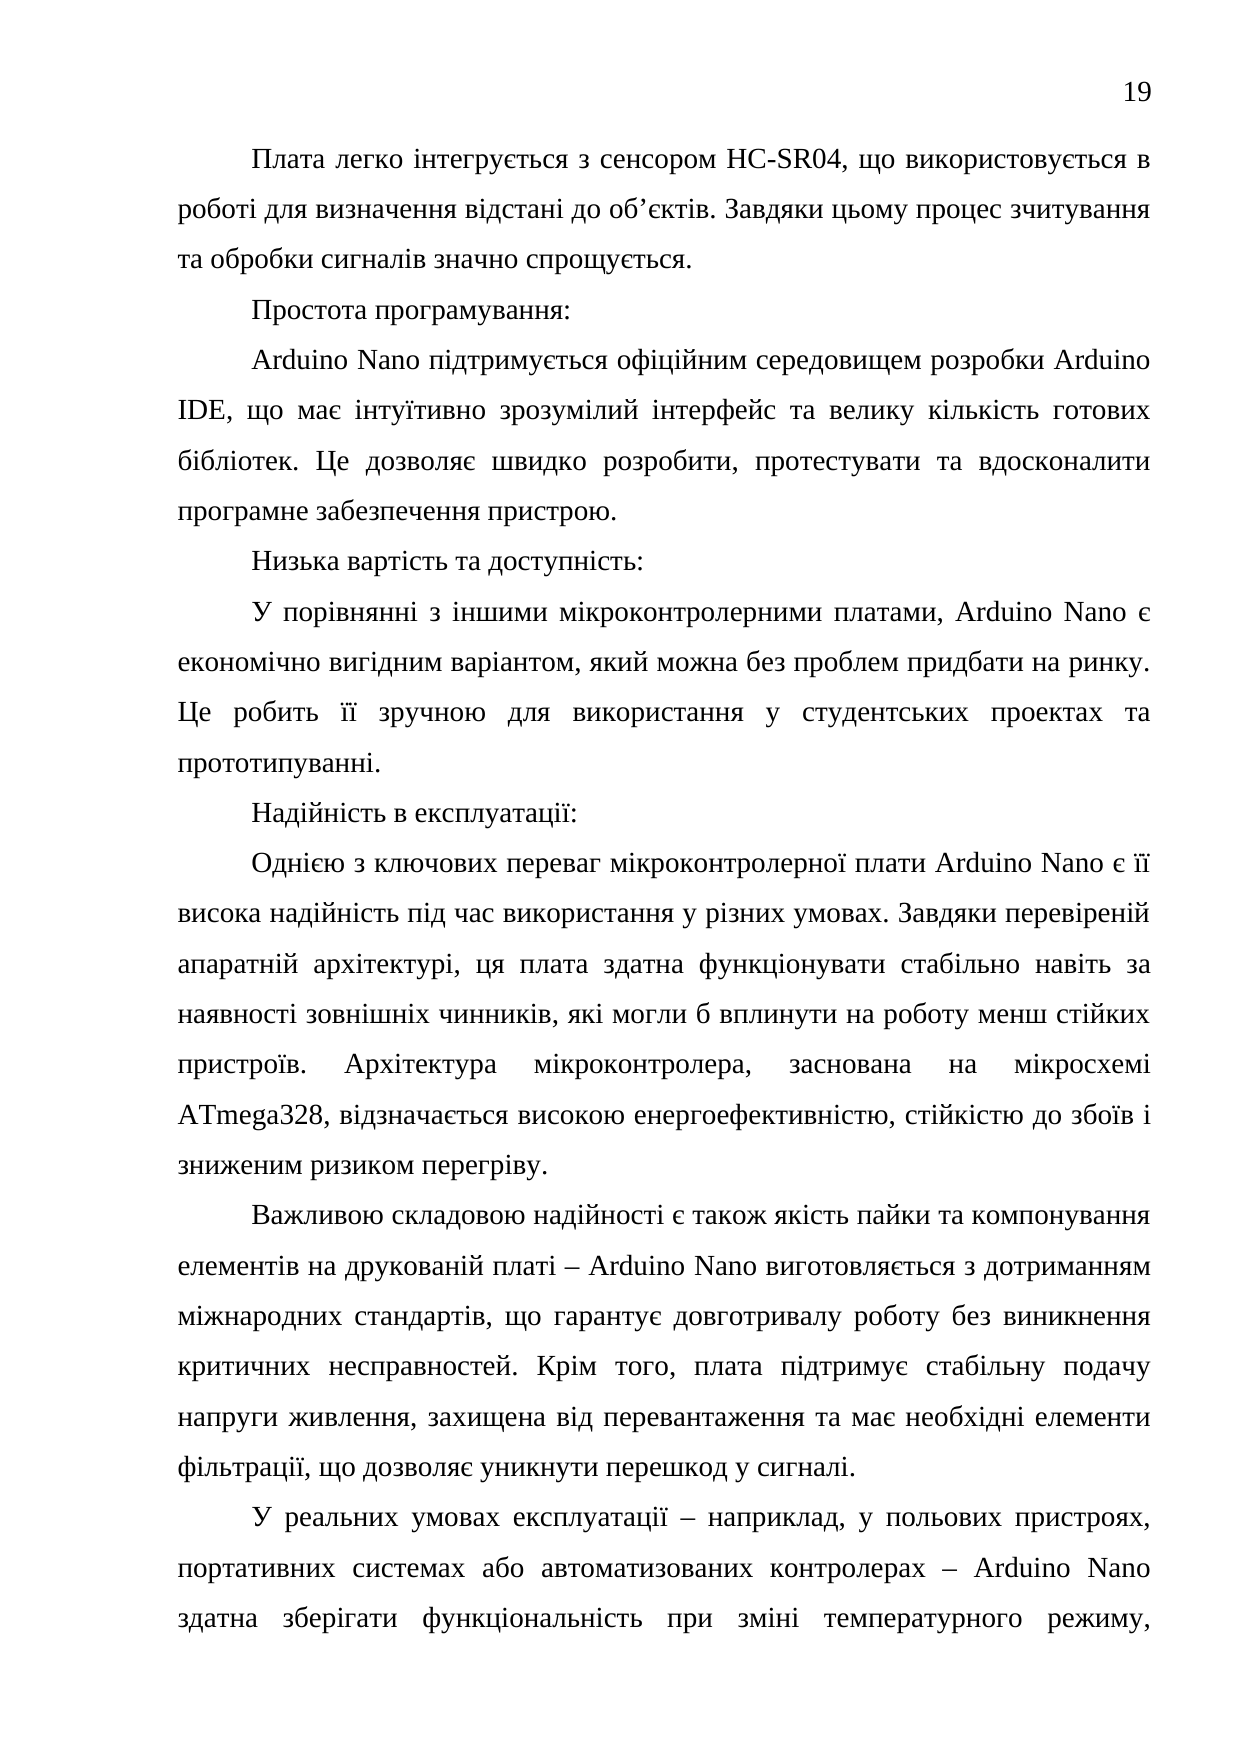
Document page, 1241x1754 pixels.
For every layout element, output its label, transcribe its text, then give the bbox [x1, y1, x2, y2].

text У порівнянні з іншими мікроконтролерними платами, Arduino Nano є економічно вигідним варіантом, який можна без проблем придбати на ринку. Це робить її зручною для використання у студентських проектах та прототипуванні. [177, 594, 1152, 778]
text Простота програмування: [177, 292, 1152, 325]
text Arduino Nano підтримується офіційним середовищем розробки Arduino IDE, що має інтуїтивно зрозумілий інтерфейс та велику кількість готових бібліотек. Це дозволяє швидко розробити, протестувати та вдосконалити програмне забезпечення пристрою. [177, 342, 1152, 527]
text Плата легко інтегрується з сенсором HC-SR04, що використовується в роботі для визначення відстані до об’єктів. Завдяки цьому процес зчитування та обробки сигналів значно спрощується. [177, 141, 1152, 275]
text Важливою складовою надійності є також якість пайки та компонування елементів на друкованій платі – Arduino Nano виготовляється з дотриманням міжнародних стандартів, що гарантує довготривалу роботу без виникнення критичних несправностей. Крім того, плата підтримує стабільну подачу напруги живлення, захищена від перевантаження та має необхідні елементи фільтрації, що дозволяє уникнути перешкод у сигналі. [177, 1197, 1152, 1483]
text У реальних умовах експлуатації – наприклад, у польових пристроях, портативних системах або автоматизованих контролерах – Arduino Nano здатна зберігати функціональність при зміні температурного режиму, [177, 1499, 1152, 1633]
text Низька вартість та доступність: [177, 543, 1152, 577]
text Надійність в експлуатації: [177, 795, 1152, 828]
text Однією з ключових переваг мікроконтролерної плати Arduino Nano є її висока надійність під час використання у різних умовах. Завдяки перевіреній апаратній архітектурі, ця плата здатна функціонувати стабільно навіть за наявності зовнішніх чинників, які могли б вплинути на роботу менш стійких пристроїв. Архітектура мікроконтролера, заснована на мікросхемі ATmega328, відзначається високою енергоефективністю, стійкістю до збоїв і зниженим ризиком перегріву. [177, 845, 1152, 1181]
